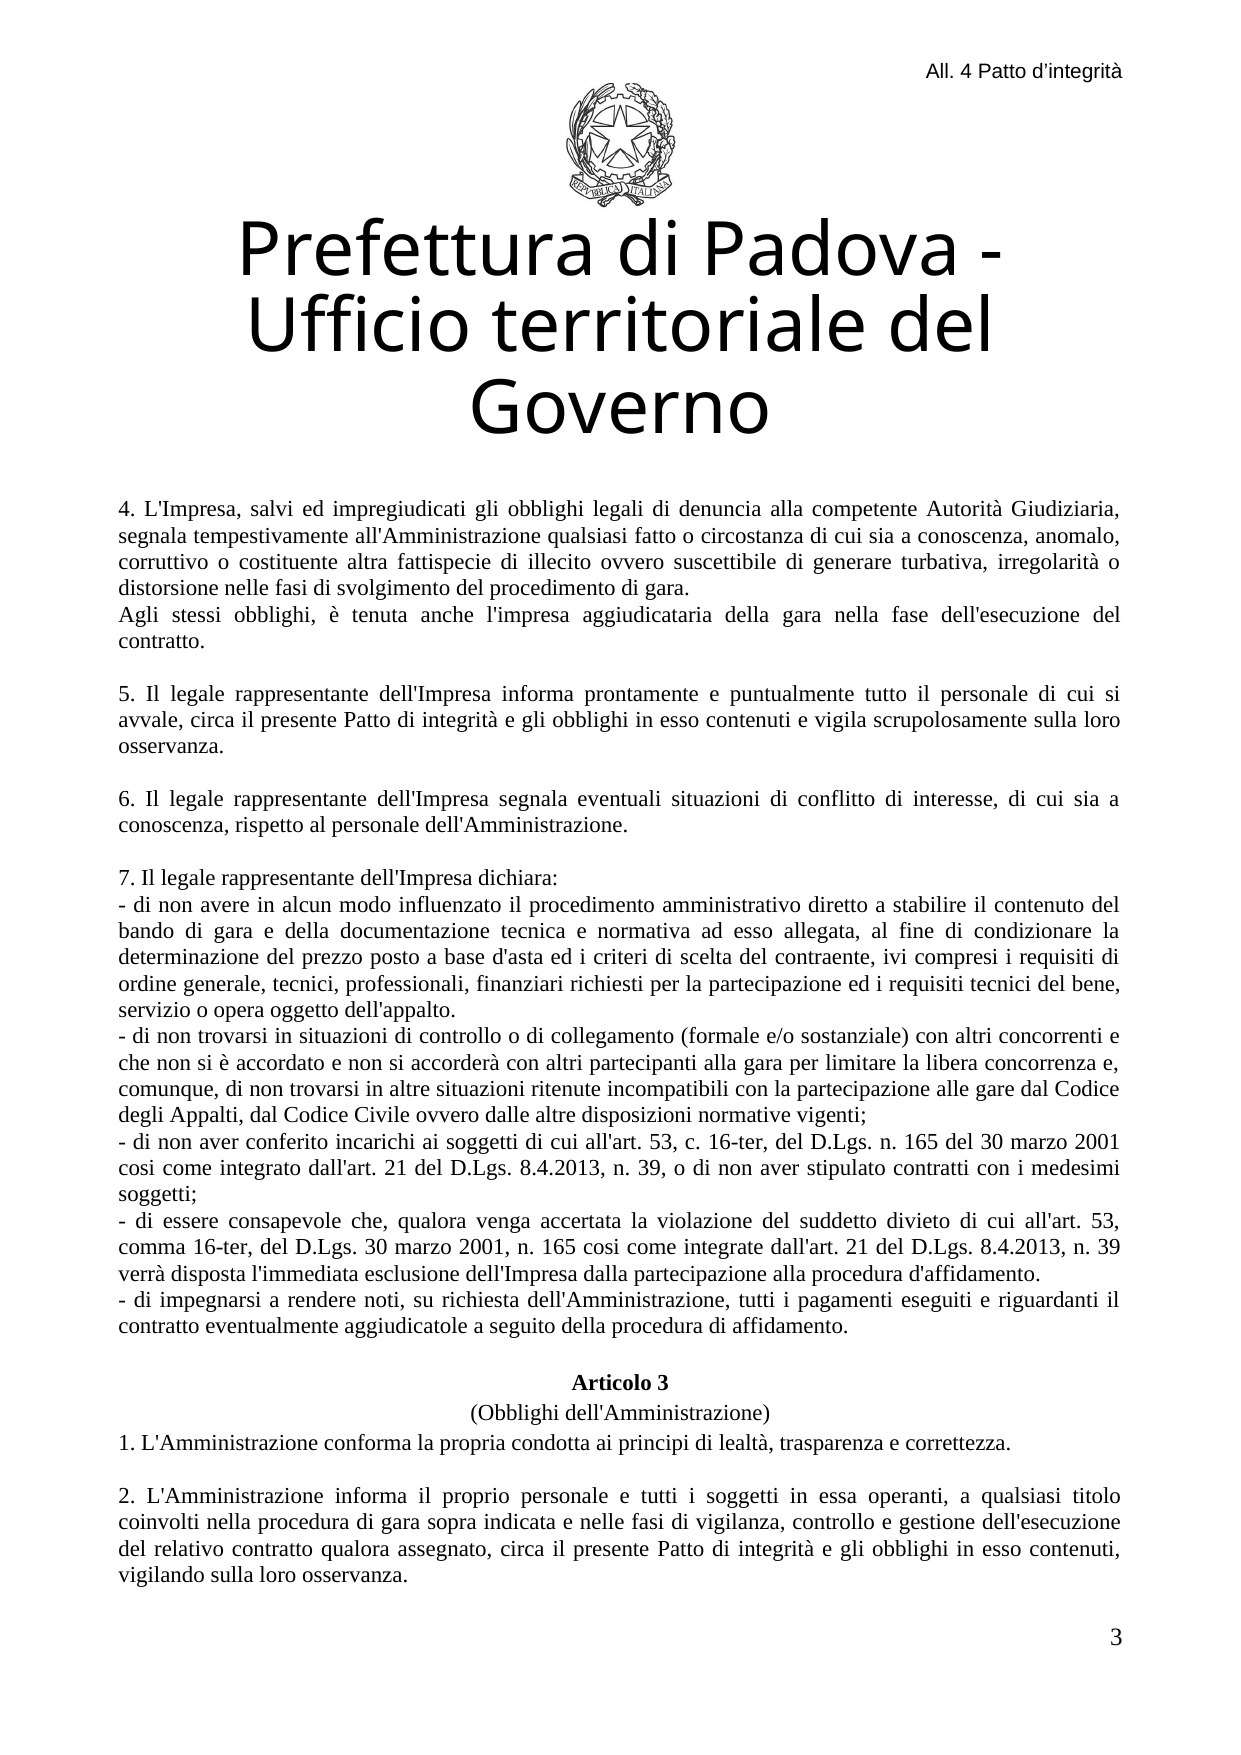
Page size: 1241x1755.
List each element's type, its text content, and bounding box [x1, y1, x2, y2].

text - di non trovarsi in situazioni di controllo o di collegamento (formale e/o sostanziale) con altri concorrenti e che non si è accordato e non si accorderà con altri partecipanti alla gara per limitare la libera concorrenza e, comunque, di non trovarsi in altre situazioni ritenute incompatibili con la partecipazione alle gare dal Codice degli Appalti, dal Codice Civile ovvero dalle altre disposizioni normative vigenti; [118, 1022, 1122, 1128]
text 5. Il legale rappresentante dell'Impresa informa prontamente e puntualmente tutto il personale di cui si avvale, circa il presente Patto di integrità e gli obblighi in esso contenuti e vigila scrupolosamente sulla loro osservanza. [118, 680, 1122, 759]
text - di essere consapevole che, qualora venga accertata la violazione del suddetto divieto di cui all'art. 53, comma 16-ter, del D.Lgs. 30 marzo 2001, n. 165 cosi come integrate dall'art. 21 del D.Lgs. 8.4.2013, n. 39 verrà disposta l'immediata esclusione dell'Impresa dalla partecipazione alla procedura d'affidamento. [118, 1207, 1122, 1286]
text 6. Il legale rappresentante dell'Impresa segnala eventuali situazioni di conflitto di interesse, di cui sia a conoscenza, rispetto al personale dell'Amministrazione. [118, 785, 1122, 838]
text Agli stessi obblighi, è tenuta anche l'impresa aggiudicataria della gara nella fase dell'esecuzione del contratto. [118, 601, 1122, 653]
text - di impegnarsi a rendere noti, su richiesta dell'Amministrazione, tutti i pagamenti eseguiti e riguardanti il contratto eventualmente aggiudicatole a seguito della procedura di affidamento. [118, 1286, 1122, 1339]
text 4. L'Impresa, salvi ed impregiudicati gli obblighi legali di denuncia alla competente Autorità Giudiziaria, segnala tempestivamente all'Amministrazione qualsiasi fatto o circostanza di cui sia a conoscenza, anomalo, corruttivo o costituente altra fattispecie di illecito ovvero suscettibile di generare turbativa, irregolarità o distorsione nelle fasi di svolgimento del procedimento di gara. [118, 495, 1122, 601]
text 1. L'Amministrazione conforma la propria condotta ai principi di lealtà, trasparenza e correttezza. [118, 1429, 1122, 1456]
text - di non avere in alcun modo influenzato il procedimento amministrativo diretto a stabilire il contenuto del bando di gara e della documentazione tecnica e normativa ad esso allegata, al fine di condizionare la determinazione del prezzo posto a base d'asta ed i criteri di scelta del contraente, ivi compresi i requisiti di ordine generale, tecnici, professionali, finanziari richiesti per la partecipazione ed i requisiti tecnici del bene, servizio o opera oggetto dell'appalto. [118, 891, 1122, 1022]
text - di non aver conferito incarichi ai soggetti di cui all'art. 53, c. 16-ter, del D.Lgs. n. 165 del 30 marzo 2001 cosi come integrato dall'art. 21 del D.Lgs. 8.4.2013, n. 39, o di non aver stipulato contratti con i medesimi soggetti; [118, 1128, 1122, 1207]
text (Obblighi dell'Amministrazione) [118, 1399, 1122, 1425]
text 2. L'Amministrazione informa il proprio personale e tutti i soggetti in essa operanti, a qualsiasi titolo coinvolti nella procedura di gara sopra indicata e nelle fasi di vigilanza, controllo e gestione dell'esecuzione del relativo contratto qualora assegnato, circa il presente Patto di integrità e gli obblighi in esso contenuti, vigilando sulla loro osservanza. [118, 1482, 1122, 1587]
text Articolo 3 [118, 1369, 1122, 1395]
text 7. Il legale rappresentante dell'Impresa dichiara: [118, 864, 1122, 891]
